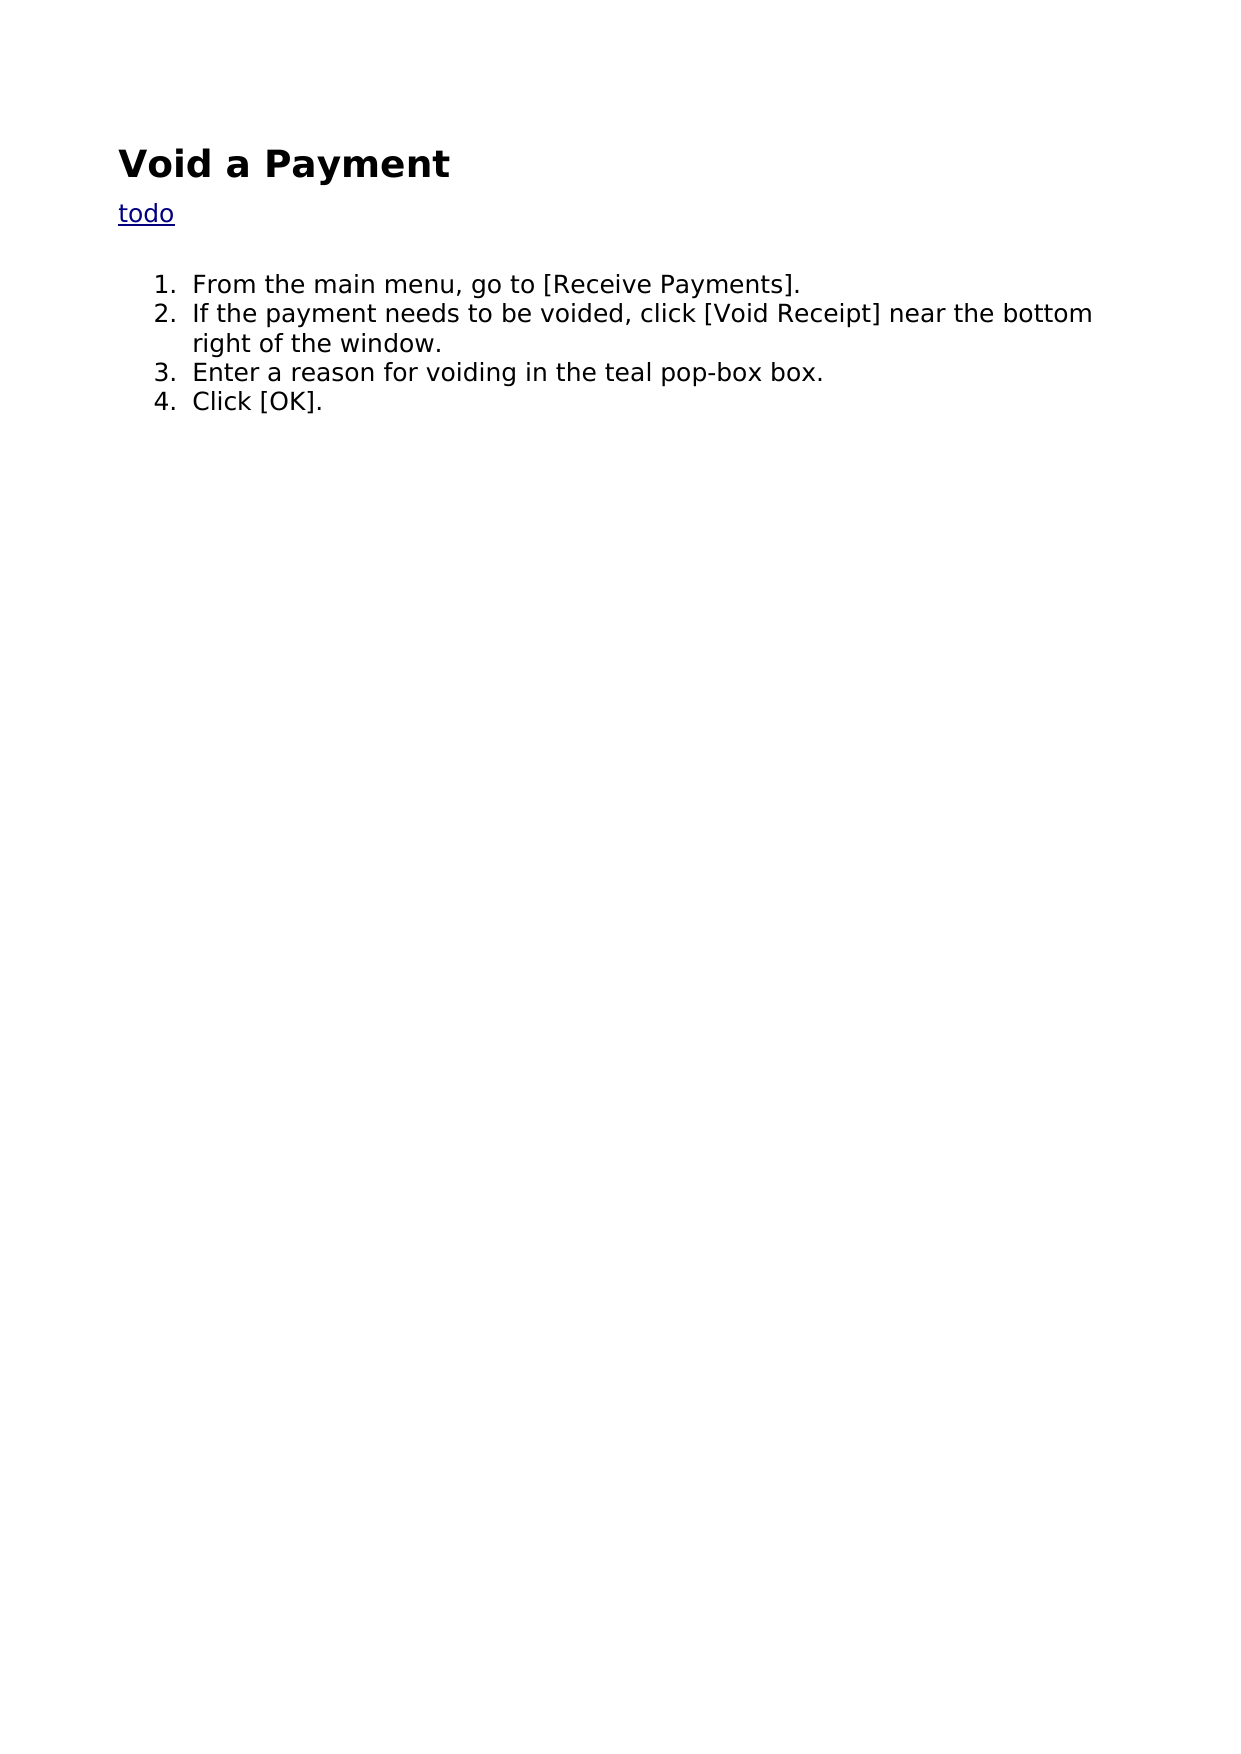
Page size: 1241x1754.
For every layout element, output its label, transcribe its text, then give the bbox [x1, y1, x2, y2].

list Enter a reason for voiding in the teal pop-box box. [177, 358, 1122, 387]
subtitle Void a Payment [118, 143, 1122, 187]
list From the main menu, go to [Receive Payments]. [177, 270, 1122, 299]
list Click [OK]. [177, 387, 1122, 416]
list If the payment needs to be voided, click [Void Receipt] near the bottom right of the window. [177, 299, 1122, 358]
text todo [118, 199, 1122, 228]
